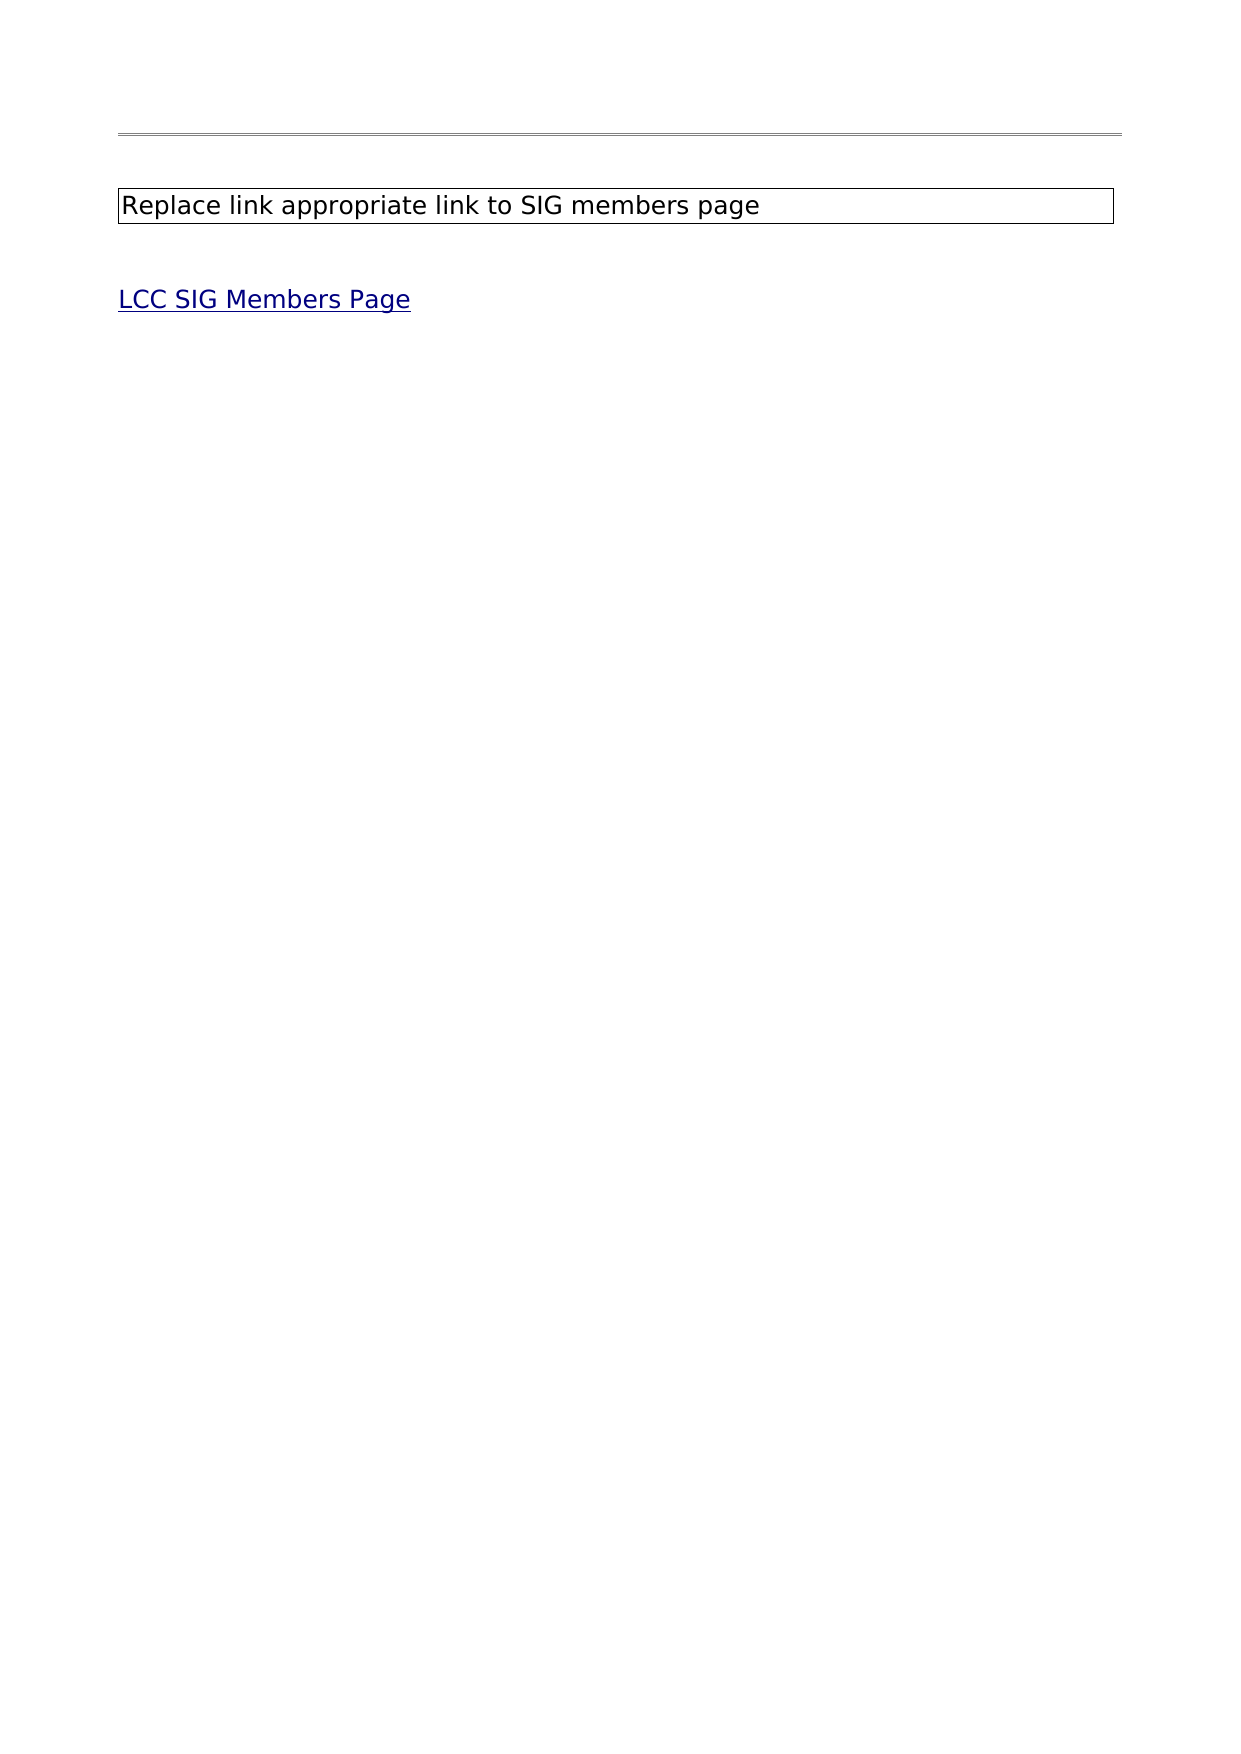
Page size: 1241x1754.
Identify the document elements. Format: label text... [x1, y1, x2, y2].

text LCC SIG Members Page [118, 286, 1122, 315]
table_header Replace link appropriate link to SIG members page [119, 189, 1113, 223]
